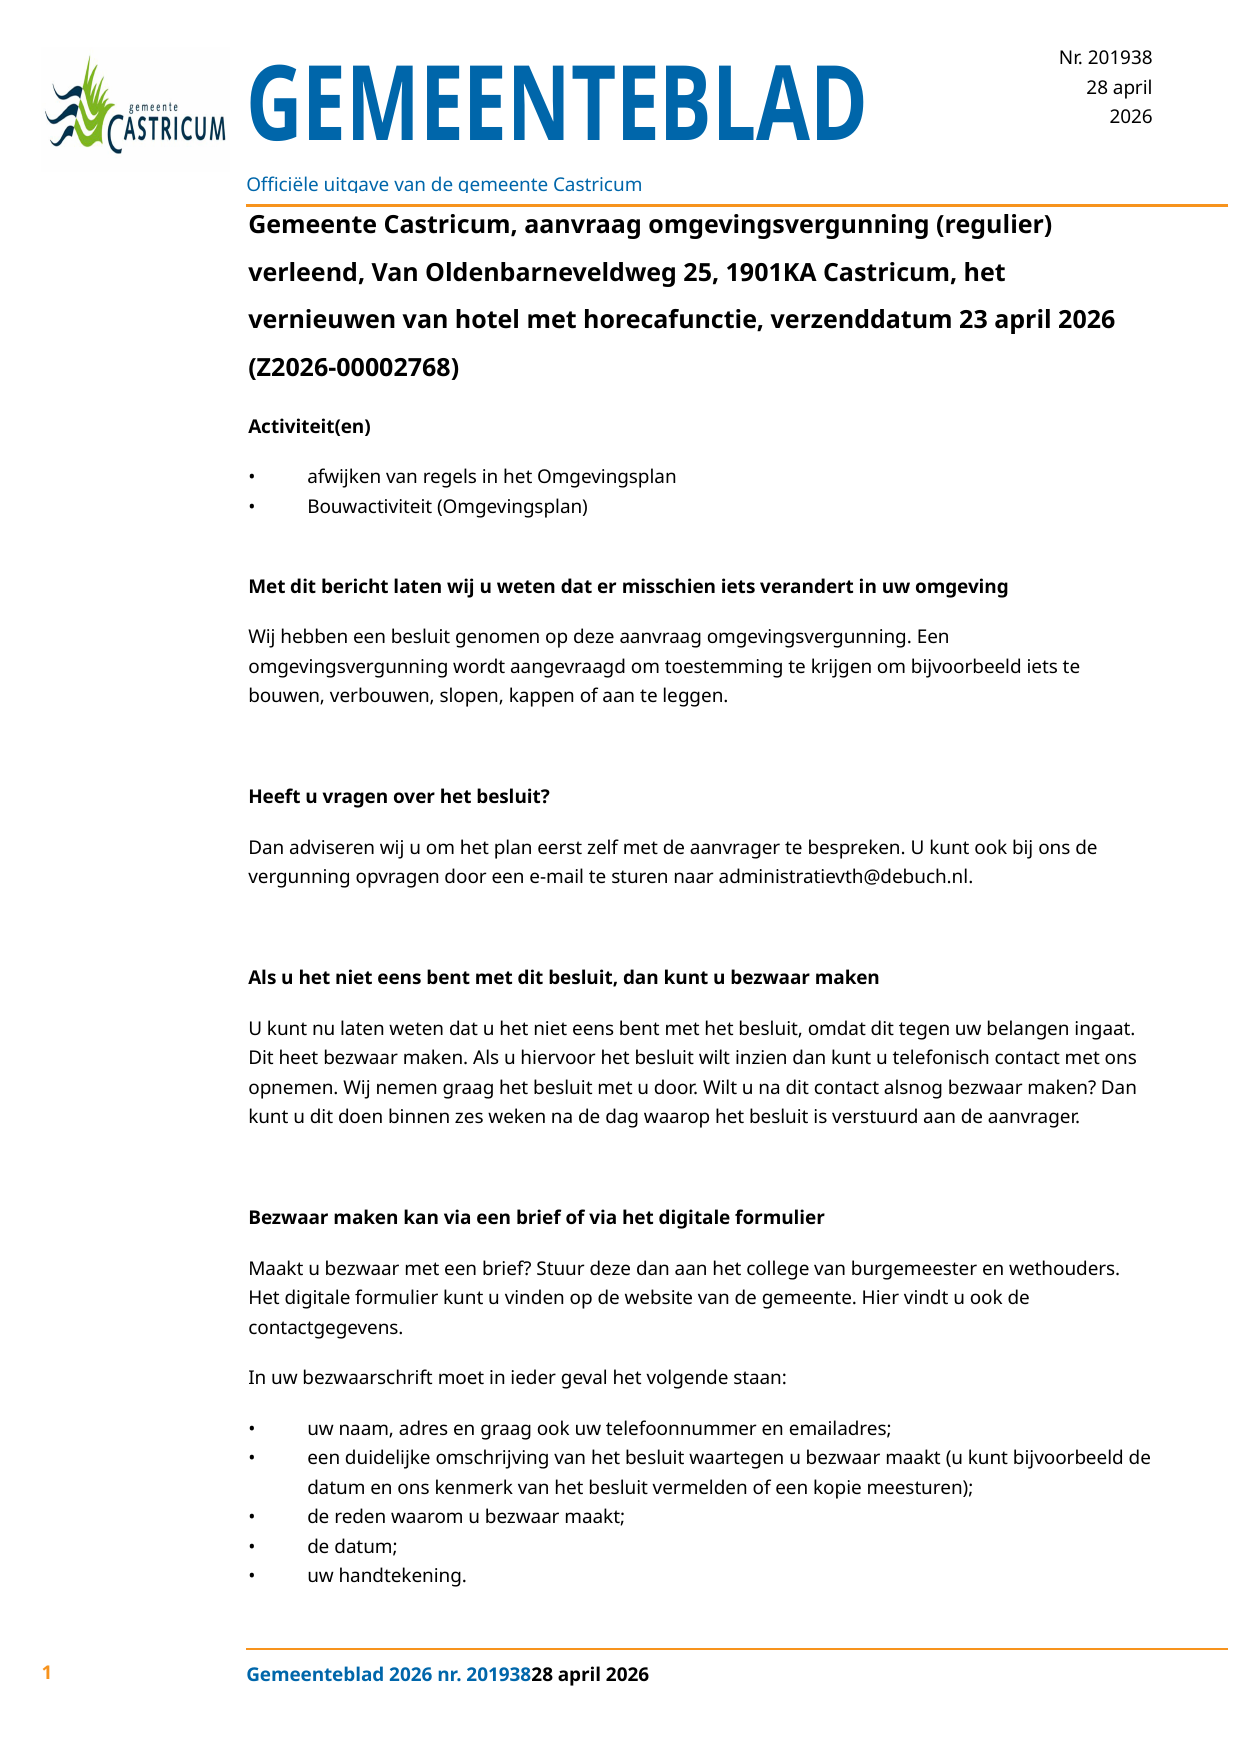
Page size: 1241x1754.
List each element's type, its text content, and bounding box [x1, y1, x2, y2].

list uw naam, adres en graag ook uw telefoonnummer en emailadres; [248, 1415, 1152, 1441]
text Activiteit(en) [248, 413, 1152, 439]
text Heeft u vragen over het besluit? [248, 783, 1152, 809]
text Als u het niet eens bent met dit besluit, dan kunt u bezwaar maken [248, 964, 1152, 990]
list de reden waarom u bezwaar maakt; [248, 1503, 1152, 1529]
list de datum; [248, 1533, 1152, 1559]
text Met dit bericht laten wij u weten dat er misschien iets verandert in uw omgeving [248, 573, 1152, 599]
text U kunt nu laten weten dat u het niet eens bent met het besluit, omdat dit tegen uw belangen ingaat. Dit heet bezwaar maken. Als u hiervoor het besluit wilt inzien dan kunt u telefonisch contact met ons opnemen. Wij nemen graag het besluit met u door. Wilt u na dit contact alsnog bezwaar maken? Dan kunt u dit doen binnen zes weken na de dag waarop het besluit is verstuurd aan de aanvrager. [248, 1015, 1152, 1129]
text Gemeente Castricum, aanvraag omgevingsvergunning (regulier) verleend, Van Oldenbarneveldweg 25, 1901KA Castricum, het vernieuwen van hotel met horecafunctie, verzenddatum 23 april 2026 (Z2026-00002768) [248, 207, 1152, 384]
text Bezwaar maken kan via een brief of via het digitale formulier [248, 1204, 1152, 1230]
text Maakt u bezwaar met een brief? Stuur deze dan aan het college van burgemeester en wethouders. Het digitale formulier kunt u vinden op de website van de gemeente. Hier vindt u ook de contactgegevens. [248, 1255, 1152, 1340]
text In uw bezwaarschrift moet in ieder geval het volgende staan: [248, 1364, 1152, 1390]
text Dan adviseren wij u om het plan eerst zelf met de aanvrager te bespreken. U kunt ook bij ons de vergunning opvragen door een e-mail te sturen naar administratievth@debuch.nl. [248, 834, 1152, 889]
list uw handtekening. [248, 1563, 1152, 1588]
picture [41, 47, 231, 172]
list Bouwactiviteit (Omgevingsplan) [248, 493, 1152, 519]
list een duidelijke omschrijving van het besluit waartegen u bezwaar maakt (u kunt bijvoorbeeld de datum en ons kenmerk van het besluit vermelden of een kopie meesturen); [248, 1444, 1152, 1500]
text Wij hebben een besluit genomen op deze aanvraag omgevingsvergunning. Een omgevingsvergunning wordt aangevraagd om toestemming te krijgen om bijvoorbeeld iets te bouwen, verbouwen, slopen, kappen of aan te leggen. [248, 623, 1152, 708]
list afwijken van regels in het Omgevingsplan [248, 463, 1152, 489]
